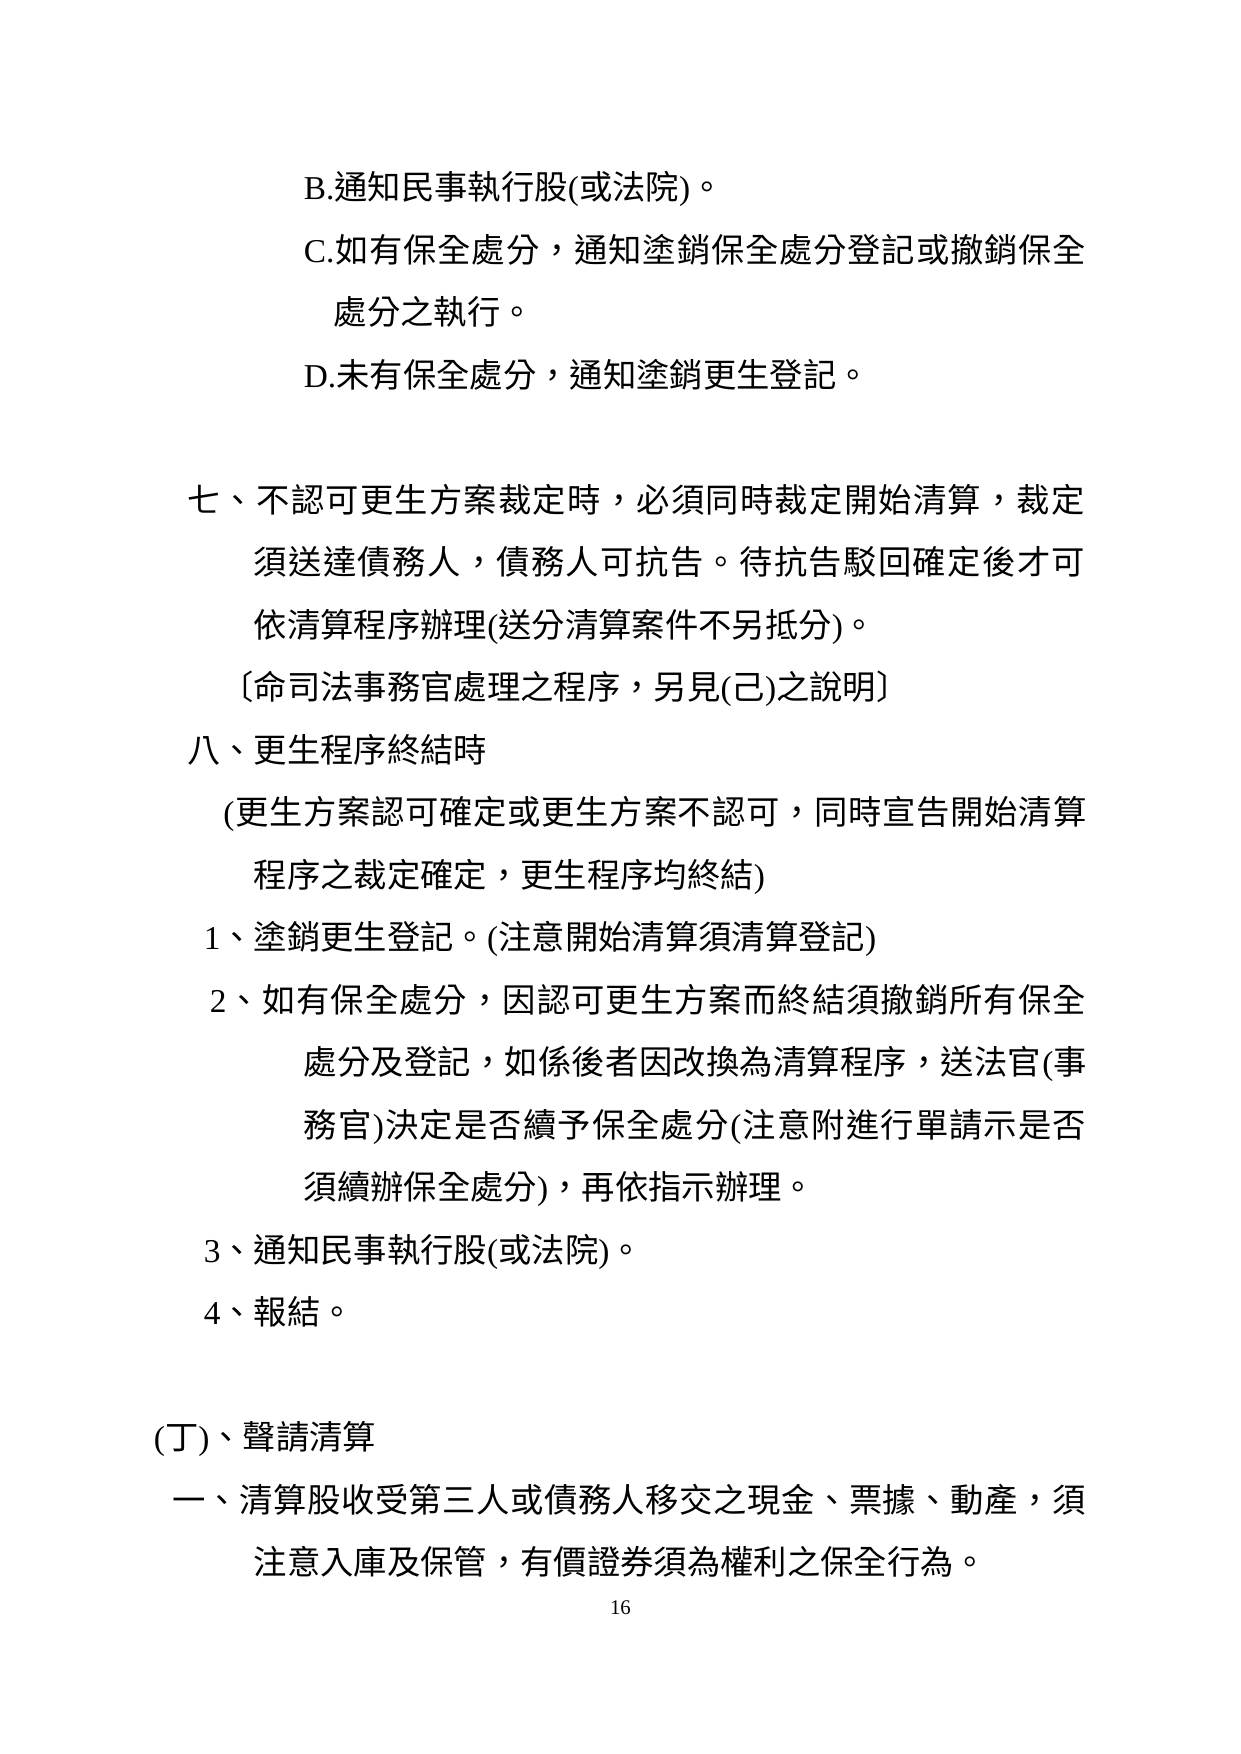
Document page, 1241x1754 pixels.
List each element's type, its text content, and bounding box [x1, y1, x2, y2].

text 八、更生程序終結時 [187, 706, 1087, 768]
text 3、通知民事執行股(或法院)。 [153, 1206, 1087, 1268]
text C.如有保全處分，通知塗銷保全處分登記或撤銷保全處分之執行。 [304, 206, 1087, 331]
text 2、如有保全處分，因認可更生方案而終結須撤銷所有保全處分及登記，如係後者因改換為清算程序，送法官(事務官)決定是否續予保全處分(注意附進行單請示是否須續辦保全處分)，再依指示辦理。 [153, 956, 1087, 1206]
text (丁)、聲請清算 [153, 1393, 1087, 1456]
text 七、不認可更生方案裁定時，必須同時裁定開始清算，裁定須送達債務人，債務人可抗告。待抗告駁回確定後才可依清算程序辦理(送分清算案件不另抵分)。 [187, 456, 1087, 643]
text (更生方案認可確定或更生方案不認可，同時宣告開始清算程序之裁定確定，更生程序均終結) [187, 768, 1087, 893]
text D.未有保全處分，通知塗銷更生登記。 [304, 331, 1087, 393]
text 〔命司法事務官處理之程序，另見(己)之說明〕 [187, 643, 1087, 706]
text 4、報結。 [153, 1268, 1087, 1331]
text 一、清算股收受第三人或債務人移交之現金、票據、動產，須注意入庫及保管，有價證券須為權利之保全行為。 [153, 1456, 1087, 1581]
text 1、塗銷更生登記。(注意開始清算須清算登記) [153, 893, 1087, 956]
text B.通知民事執行股(或法院)。 [304, 143, 1087, 206]
